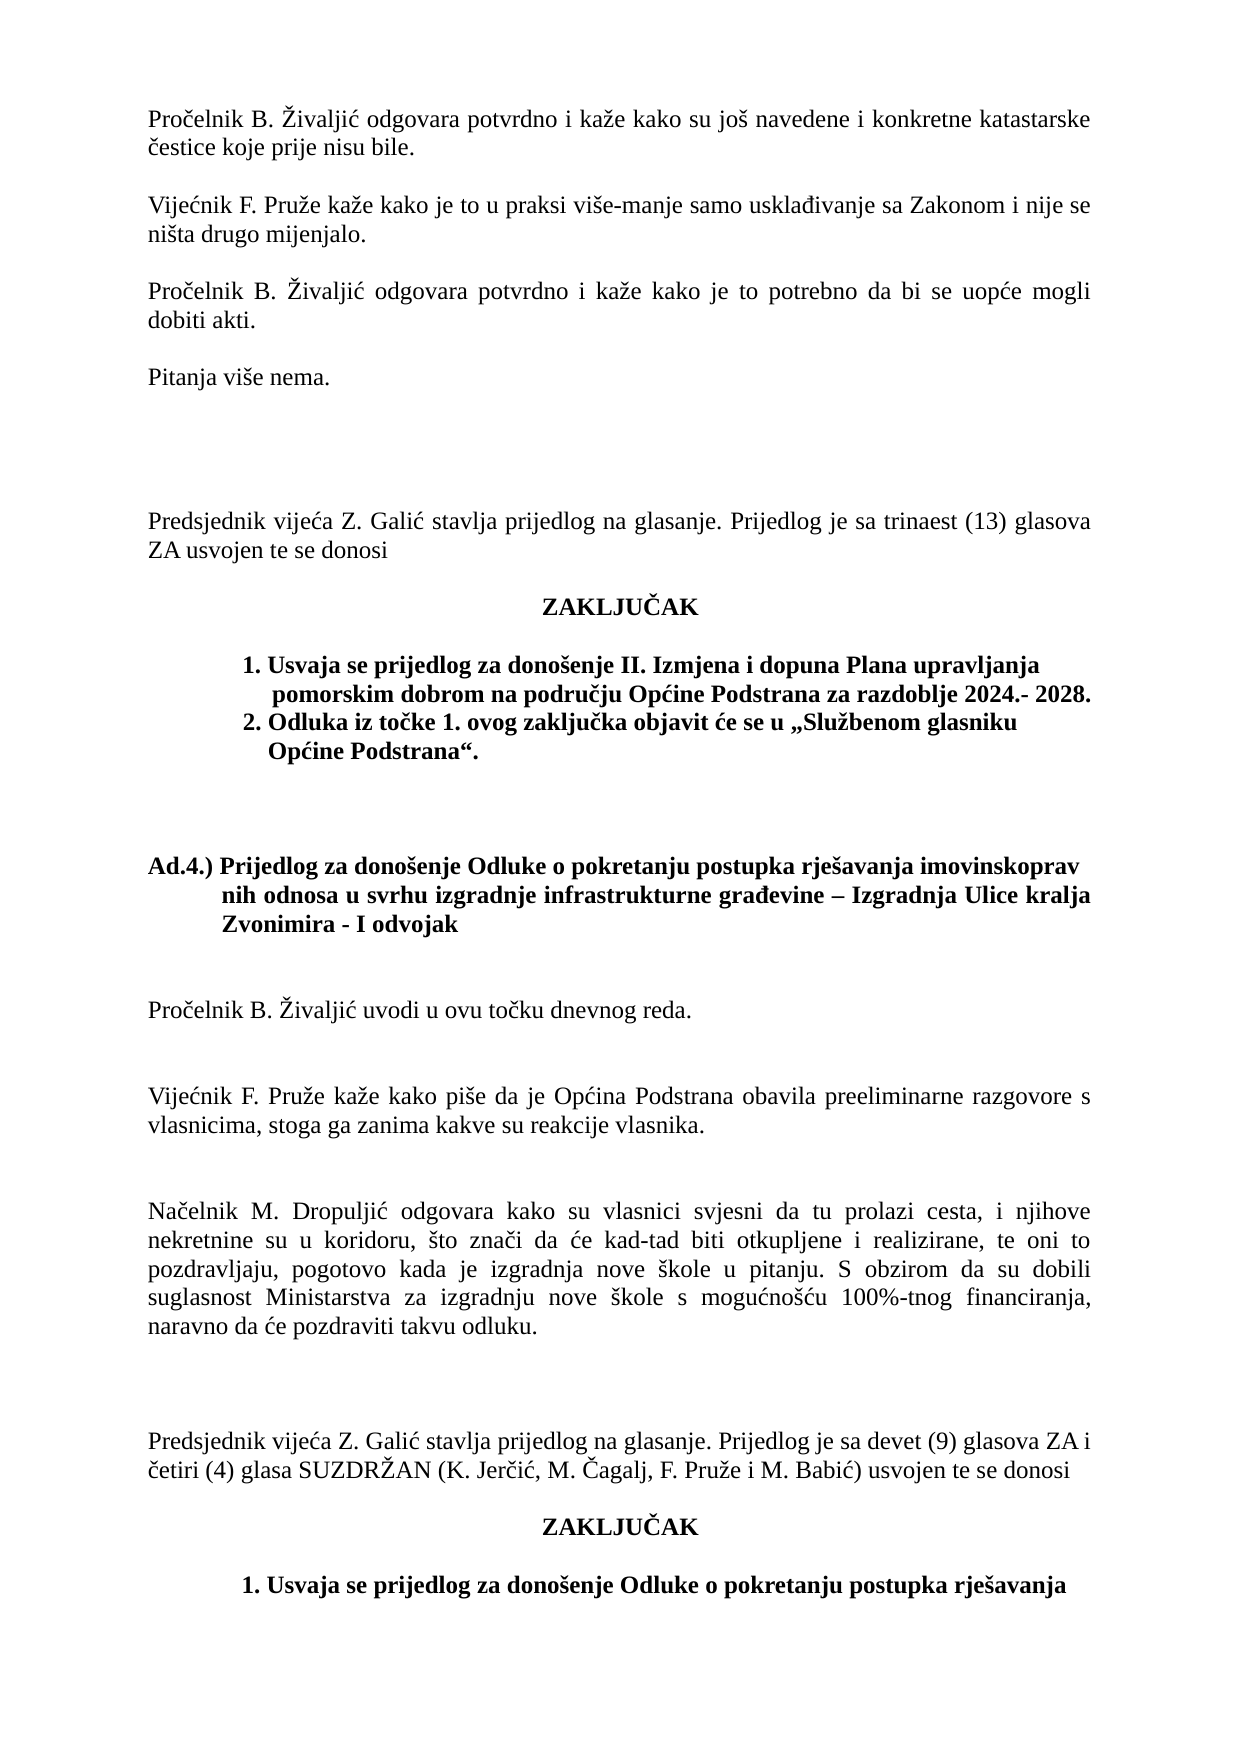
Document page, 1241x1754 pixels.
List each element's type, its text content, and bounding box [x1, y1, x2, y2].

text ZAKLJUČAK [148, 592, 1092, 621]
text Pitanja više nema. [148, 362, 1092, 391]
text Predsjednik vijeća Z. Galić stavlja prijedlog na glasanje. Prijedlog je sa trinaest (13) glasova ZA usvojen te se donosi [148, 506, 1092, 564]
text nih odnosa u svrhu izgradnje infrastrukturne građevine – Izgradnja Ulice kralja Zvonimira - I odvojak [221, 880, 1092, 937]
text ZAKLJUČAK [148, 1512, 1092, 1541]
text Općine Podstrana“. [243, 736, 1092, 765]
text Pročelnik B. Živaljić uvodi u ovu točku dnevnog reda. [148, 995, 1092, 1024]
text 1. Usvaja se prijedlog za donošenje II. Izmjena i dopuna Plana upravljanja [189, 650, 1092, 679]
text 1. Usvaja se prijedlog za donošenje Odluke o pokretanju postupka rješavanja [241, 1570, 1092, 1599]
text Vijećnik F. Pruže kaže kako je to u praksi više-manje samo usklađivanje sa Zakonom i nije se ništa drugo mijenjalo. [148, 190, 1092, 247]
text Pročelnik B. Živaljić odgovara potvrdno i kaže kako su još navedene i konkretne katastarske čestice koje prije nisu bile. [148, 104, 1092, 161]
text Predsjednik vijeća Z. Galić stavlja prijedlog na glasanje. Prijedlog je sa devet (9) glasova ZA i četiri (4) glasa SUZDRŽAN (K. Jerčić, M. Čagalj, F. Pruže i M. Babić) usvojen te se donosi [148, 1426, 1092, 1484]
text 2. Odluka iz točke 1. ovog zaključka objavit će se u „Službenom glasniku [243, 707, 1092, 736]
text pomorskim dobrom na području Općine Podstrana za razdoblje 2024.- 2028. [222, 679, 1092, 707]
text Ad.4.) Prijedlog za donošenje Odluke o pokretanju postupka rješavanja imovinskoprav [148, 851, 1092, 880]
text Pročelnik B. Živaljić odgovara potvrdno i kaže kako je to potrebno da bi se uopće mogli dobiti akti. [148, 276, 1092, 334]
text Vijećnik F. Pruže kaže kako piše da je Općina Podstrana obavila preeliminarne razgovore s vlasnicima, stoga ga zanima kakve su reakcije vlasnika. [148, 1081, 1092, 1139]
text Načelnik M. Dropuljić odgovara kako su vlasnici svjesni da tu prolazi cesta, i njihove nekretnine su u koridoru, što znači da će kad-tad biti otkupljene i realizirane, te oni to pozdravljaju, pogotovo kada je izgradnja nove škole u pitanju. S obzirom da su dobili suglasnost Ministarstva za izgradnju nove škole s mogućnošću 100%-tnog financiranja, naravno da će pozdraviti takvu odluku. [148, 1196, 1092, 1340]
